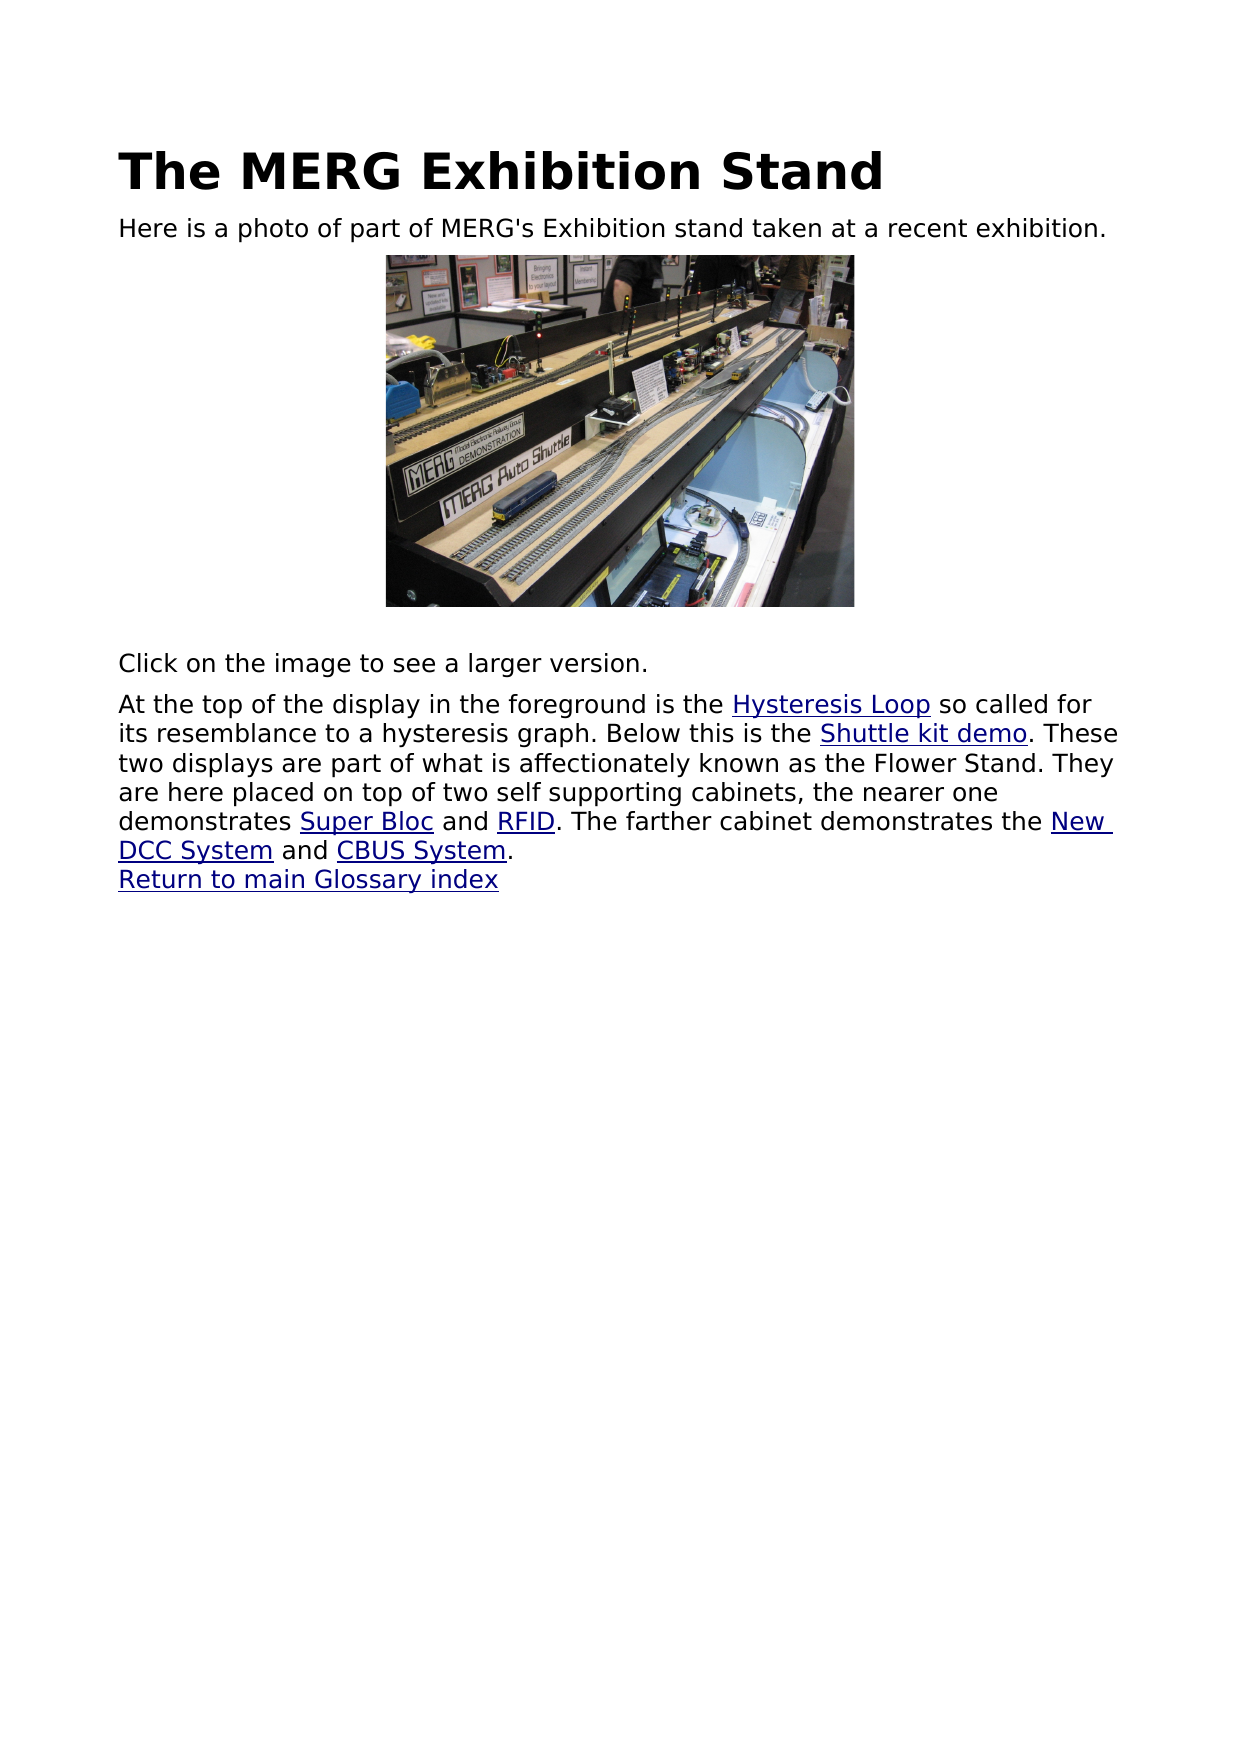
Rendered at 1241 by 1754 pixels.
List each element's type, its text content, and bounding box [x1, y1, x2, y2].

text Here is a photo of part of MERG's Exhibition stand taken at a recent exhibition. [118, 214, 1122, 243]
picture [385, 255, 855, 607]
text Click on the image to see a larger version. [118, 649, 1122, 678]
text At the top of the display in the foreground is the Hysteresis Loop so called for its resemblance to a hysteresis graph. Below this is the Shuttle kit demo. These two displays are part of what is affectionately known as the Flower Stand. They are here placed on top of two self supporting cabinets, the nearer one demonstrates Super Bloc and RFID. The farther cabinet demonstrates the New DCC System and CBUS System. Return to main Glossary index [118, 690, 1122, 924]
subtitle The MERG Exhibition Stand [118, 143, 1122, 201]
